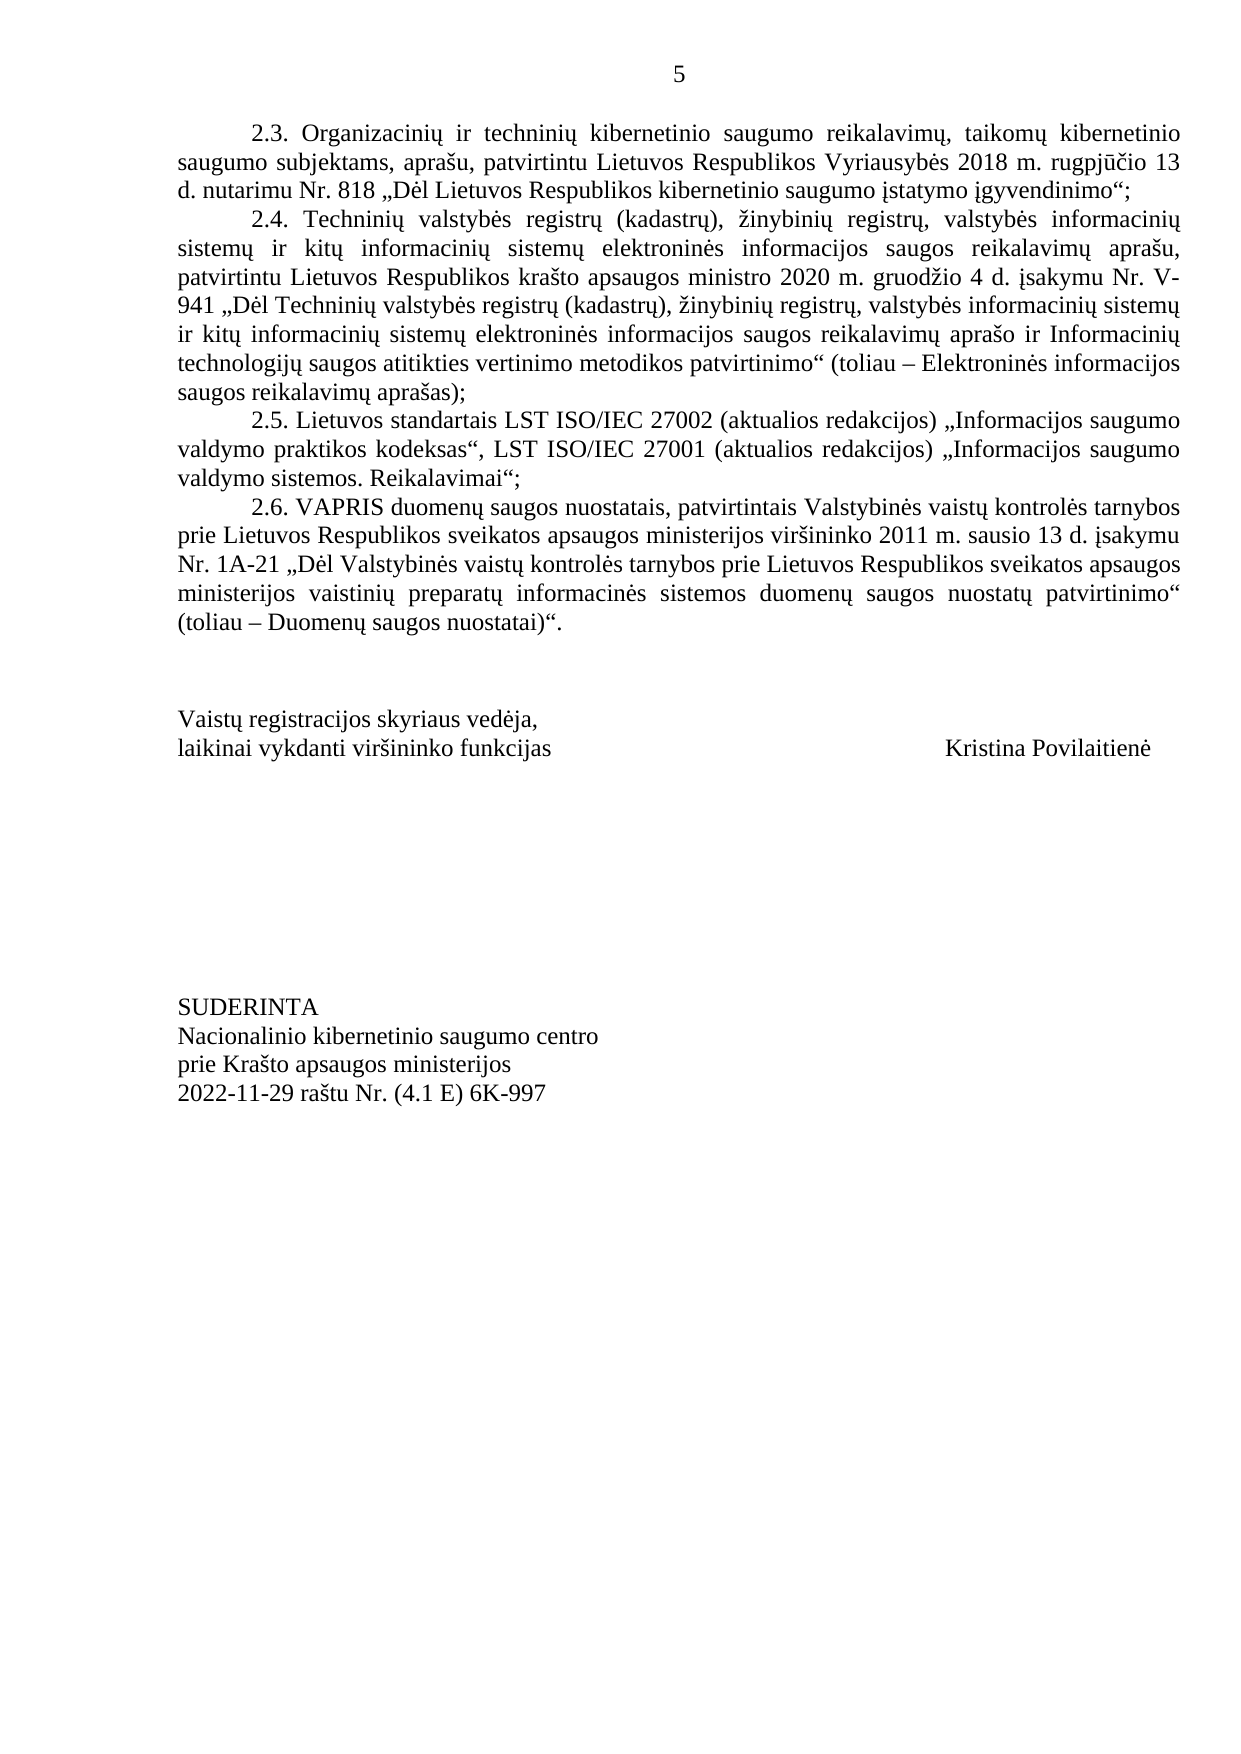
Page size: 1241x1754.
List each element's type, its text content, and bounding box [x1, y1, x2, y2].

text 2.3. Organizacinių ir techninių kibernetinio saugumo reikalavimų, taikomų kibernetinio saugumo subjektams, aprašu, patvirtintu Lietuvos Respublikos Vyriausybės 2018 m. rugpjūčio 13 d. nutarimu Nr. 818 „Dėl Lietuvos Respublikos kibernetinio saugumo įstatymo įgyvendinimo“; [177, 118, 1181, 204]
text Vaistų registracijos skyriaus vedėja, [177, 704, 1181, 733]
text 2.4. Techninių valstybės registrų (kadastrų), žinybinių registrų, valstybės informacinių sistemų ir kitų informacinių sistemų elektroninės informacijos saugos reikalavimų aprašu, patvirtintu Lietuvos Respublikos krašto apsaugos ministro 2020 m. gruodžio 4 d. įsakymu Nr. V-941 „Dėl Techninių valstybės registrų (kadastrų), žinybinių registrų, valstybės informacinių sistemų ir kitų informacinių sistemų elektroninės informacijos saugos reikalavimų aprašo ir Informacinių technologijų saugos atitikties vertinimo metodikos patvirtinimo“ (toliau – Elektroninės informacijos saugos reikalavimų aprašas); [177, 204, 1181, 406]
text Nacionalinio kibernetinio saugumo centro [177, 1021, 1181, 1049]
text laikinai vykdanti viršininko funkcijas Kristina Povilaitienė [177, 733, 1181, 762]
text SUDERINTA [177, 992, 1181, 1021]
text 2.6. VAPRIS duomenų saugos nuostatais, patvirtintais Valstybinės vaistų kontrolės tarnybos prie Lietuvos Respublikos sveikatos apsaugos ministerijos viršininko 2011 m. sausio 13 d. įsakymu Nr. 1A-21 „Dėl Valstybinės vaistų kontrolės tarnybos prie Lietuvos Respublikos sveikatos apsaugos ministerijos vaistinių preparatų informacinės sistemos duomenų saugos nuostatų patvirtinimo“ (toliau – Duomenų saugos nuostatai)“. [177, 492, 1181, 636]
text 2.5. Lietuvos standartais LST ISO/IEC 27002 (aktualios redakcijos) „Informacijos saugumo valdymo praktikos kodeksas“, LST ISO/IEC 27001 (aktualios redakcijos) „Informacijos saugumo valdymo sistemos. Reikalavimai“; [177, 406, 1181, 492]
text prie Krašto apsaugos ministerijos [177, 1049, 1181, 1078]
text 2022-11-29 raštu Nr. (4.1 E) 6K-997 [177, 1078, 1181, 1107]
